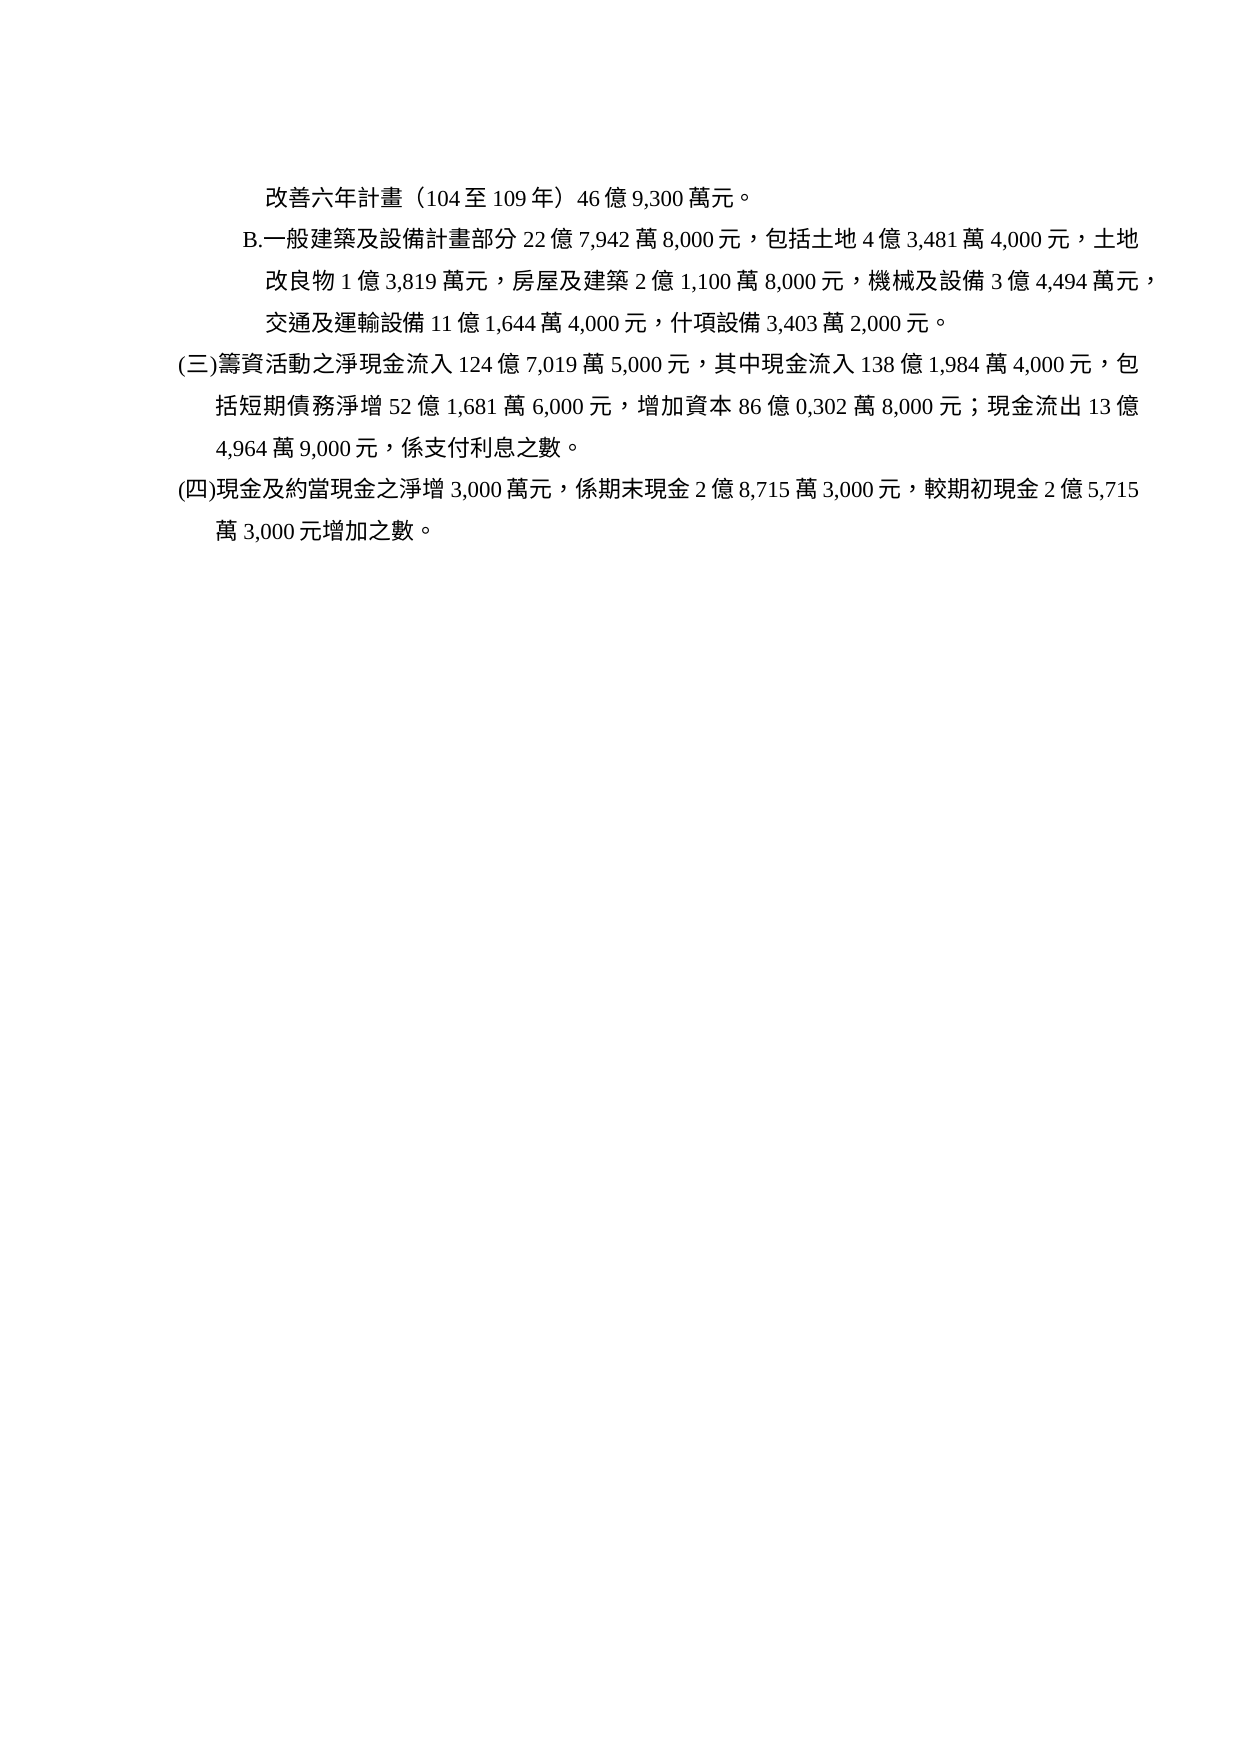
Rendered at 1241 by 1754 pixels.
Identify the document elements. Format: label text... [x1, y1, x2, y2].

text B.一般建築及設備計畫部分22億7,942萬8,000元，包括土地4億3,481萬4,000元，土地改良物1億3,819萬元，房屋及建築2億1,100萬8,000元，機械及設備3億4,494萬元，交通及運輸設備11億1,644萬4,000元，什項設備3,403萬2,000元。 [242, 213, 1140, 338]
text (三)籌資活動之淨現金流入124億7,019萬5,000元，其中現金流入138億1,984萬4,000元，包括短期債務淨增52億1,681萬6,000元，增加資本86億0,302萬8,000元；現金流出13億4,964萬9,000元，係支付利息之數。 [178, 338, 1140, 463]
text (四)現金及約當現金之淨增3,000萬元，係期末現金2億8,715萬3,000元，較期初現金2億5,715萬3,000元增加之數。 [178, 463, 1140, 546]
text 改善六年計畫（104至109年）46億9,300萬元。 [242, 171, 1140, 213]
